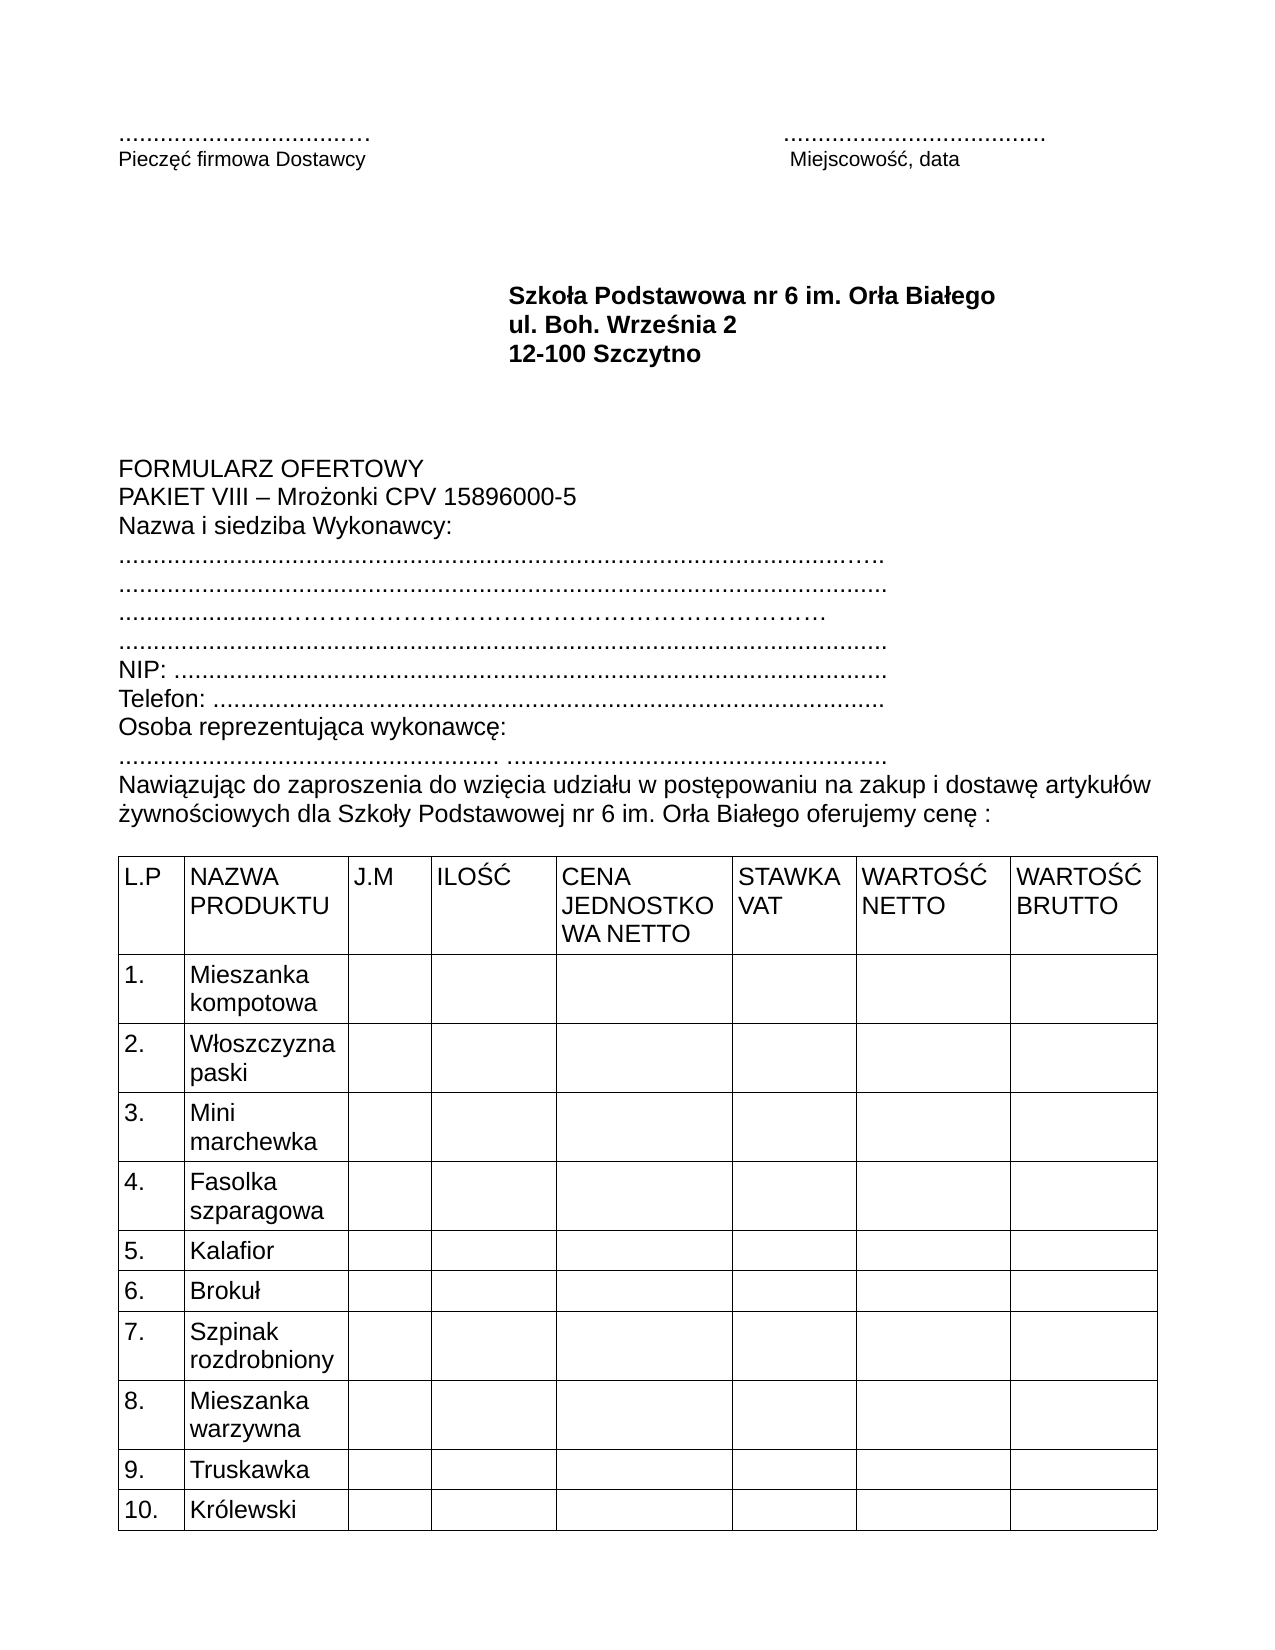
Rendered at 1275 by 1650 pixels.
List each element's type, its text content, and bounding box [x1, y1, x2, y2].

table_cell Truskawka [185, 1450, 348, 1489]
table_cell [432, 1093, 556, 1161]
table_cell [432, 1024, 556, 1092]
table_cell [432, 1231, 556, 1270]
table_cell [349, 1450, 431, 1489]
table_cell Włoszczyzna paski [185, 1024, 348, 1092]
text NIP: ....................................................................................................... [118, 655, 1157, 683]
table_header WARTOŚĆ NETTO [857, 857, 1010, 954]
table_cell 6. [119, 1271, 184, 1311]
table_cell [733, 1312, 856, 1380]
table_cell [1011, 1312, 1157, 1380]
table_cell [1011, 1381, 1157, 1449]
table_cell [1011, 1231, 1157, 1270]
table_header WARTOŚĆ BRUTTO [1011, 857, 1157, 954]
text Nazwa i siedziba Wykonawcy: [118, 511, 1157, 540]
table_cell [733, 955, 856, 1023]
table_header STAWKA VAT [733, 857, 856, 954]
table_cell Mini marchewka [185, 1093, 348, 1161]
table_cell 5. [119, 1231, 184, 1270]
table_header ILOŚĆ [432, 857, 556, 954]
table_cell [1011, 1450, 1157, 1489]
table_cell [857, 1450, 1010, 1489]
table_cell [349, 955, 431, 1023]
table_cell [733, 1162, 856, 1230]
table_cell [432, 1271, 556, 1311]
table_cell 4. [119, 1162, 184, 1230]
table_cell Kalafior [185, 1231, 348, 1270]
table_cell [733, 1381, 856, 1449]
table_cell 10. [119, 1490, 184, 1529]
text Pieczęć firmowa Dostawcy Miejscowość, data [118, 147, 1157, 171]
table_cell [557, 1381, 732, 1449]
text .........................................................................................................….. [118, 540, 1157, 568]
table_cell [733, 1231, 856, 1270]
table_cell [857, 1024, 1010, 1092]
text ul. Boh. Września 2 [118, 310, 1157, 338]
table_cell [857, 1093, 1010, 1161]
table_cell [1011, 1093, 1157, 1161]
table_header CENA JEDNOSTKOWA NETTO [557, 857, 732, 954]
table_cell [733, 1024, 856, 1092]
table_cell [432, 955, 556, 1023]
table_cell [557, 1271, 732, 1311]
table_cell [557, 1450, 732, 1489]
text Telefon: ................................................................................................. [118, 683, 1157, 712]
table_cell [432, 1162, 556, 1230]
table_cell [432, 1381, 556, 1449]
table_cell [733, 1271, 856, 1311]
table_cell [557, 1231, 732, 1270]
table_cell [349, 1381, 431, 1449]
table_cell [349, 1271, 431, 1311]
table_cell [557, 955, 732, 1023]
table_cell [349, 1162, 431, 1230]
table_cell [857, 1312, 1010, 1380]
table_cell [432, 1450, 556, 1489]
table_cell [857, 1162, 1010, 1230]
text .......................………………………………………………………… [118, 597, 1157, 626]
table_cell 2. [119, 1024, 184, 1092]
table_cell [733, 1093, 856, 1161]
text .................................… ...................................... [118, 118, 1157, 147]
text 12-100 Szczytno [118, 338, 1157, 367]
table_cell 1. [119, 955, 184, 1023]
table_cell [733, 1450, 856, 1489]
table_cell Mieszanka kompotowa [185, 955, 348, 1023]
table_cell [557, 1312, 732, 1380]
table_cell 7. [119, 1312, 184, 1380]
table_cell [857, 1490, 1010, 1529]
text Nawiązując do zaproszenia do wzięcia udziału w postępowaniu na zakup i dostawę artykułów żywnościowych dla Szkoły Podstawowej nr 6 im. Orła Białego oferujemy cenę : [118, 770, 1157, 827]
table_cell Mieszanka warzywna [185, 1381, 348, 1449]
text ............................................................................................................... [118, 568, 1157, 597]
text PAKIET VIII – Mrożonki CPV 15896000-5 [118, 482, 1157, 511]
table_header J.M [349, 857, 431, 954]
table_cell [1011, 1271, 1157, 1311]
table_cell [557, 1490, 732, 1529]
table_cell Królewski [185, 1490, 348, 1529]
table_cell [349, 1312, 431, 1380]
table_cell [349, 1490, 431, 1529]
table_cell [557, 1162, 732, 1230]
text ....................................................... ....................................................... [118, 741, 1157, 770]
text FORMULARZ OFERTOWY [118, 453, 1157, 482]
table_cell [432, 1490, 556, 1529]
table_cell [432, 1312, 556, 1380]
table_cell [1011, 955, 1157, 1023]
table_cell 8. [119, 1381, 184, 1449]
table_cell Szpinak rozdrobniony [185, 1312, 348, 1380]
table_cell [349, 1024, 431, 1092]
table_cell [1011, 1024, 1157, 1092]
table_cell [1011, 1162, 1157, 1230]
table_header L.P [119, 857, 184, 954]
table_cell [557, 1024, 732, 1092]
table_cell [1011, 1490, 1157, 1529]
table_cell [349, 1231, 431, 1270]
table_cell Fasolka szparagowa [185, 1162, 348, 1230]
table_cell 3. [119, 1093, 184, 1161]
text ............................................................................................................... [118, 626, 1157, 655]
table_cell [557, 1093, 732, 1161]
table_cell [857, 955, 1010, 1023]
table_cell [733, 1490, 856, 1529]
table_cell [857, 1381, 1010, 1449]
text Osoba reprezentująca wykonawcę: [118, 712, 1157, 741]
text Szkoła Podstawowa nr 6 im. Orła Białego [118, 281, 1157, 310]
table_cell [857, 1271, 1010, 1311]
table_cell 9. [119, 1450, 184, 1489]
table_header NAZWA PRODUKTU [185, 857, 348, 954]
table_cell [349, 1093, 431, 1161]
table_cell Brokuł [185, 1271, 348, 1311]
table_cell [857, 1231, 1010, 1270]
